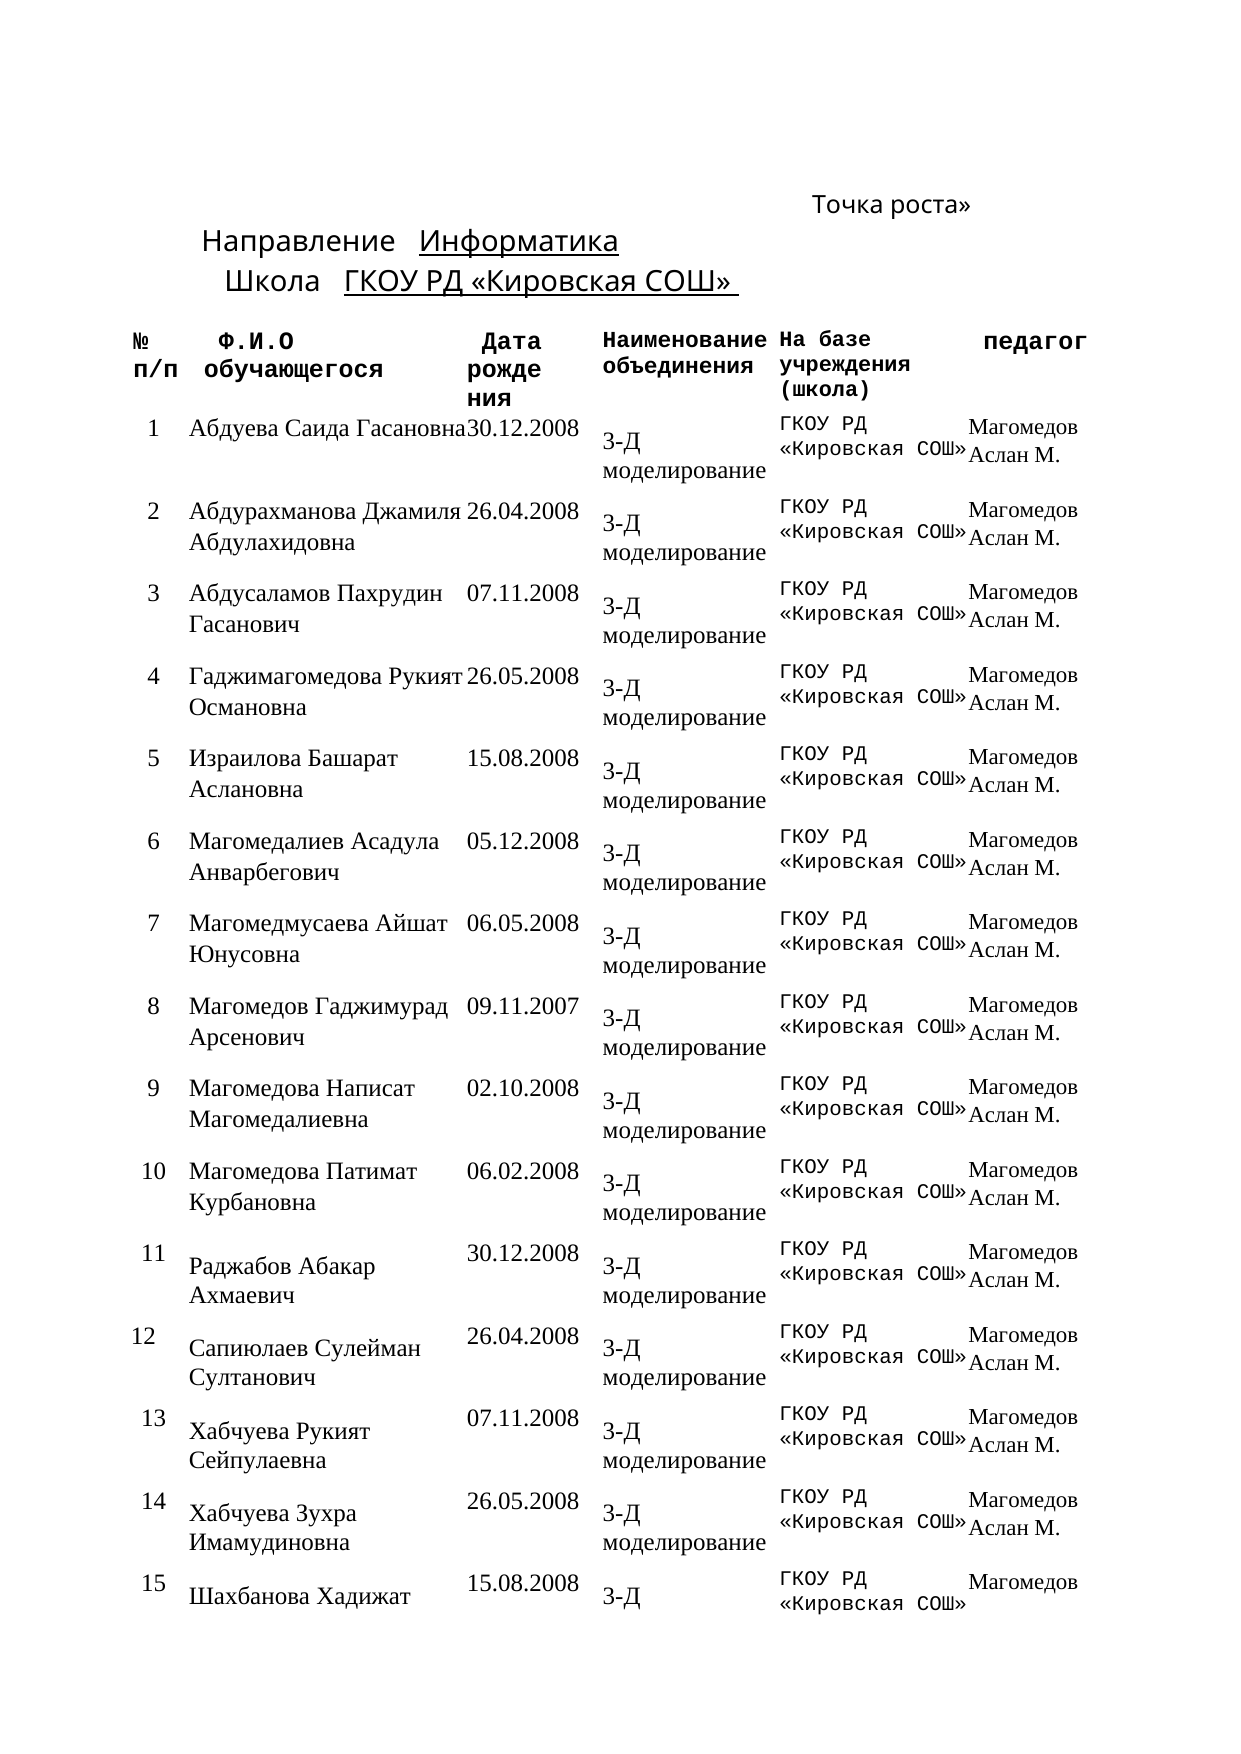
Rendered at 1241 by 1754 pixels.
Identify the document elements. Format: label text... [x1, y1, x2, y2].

table_cell 15.08.2008 [467, 1569, 602, 1634]
table_cell Магомедов Аслан М. [968, 661, 1123, 743]
table_cell 3-Д моделирование [603, 1239, 779, 1321]
table_cell Магомедов Аслан М. [968, 991, 1123, 1073]
text Точка роста» [118, 186, 1122, 220]
table_cell 7 [118, 909, 188, 991]
table_cell ГКОУ РД «Кировская СОШ» [779, 1569, 968, 1634]
table_cell Раджабов Абакар Ахмаевич [189, 1239, 467, 1321]
table_cell Израилова Башарат Аслановна [189, 744, 467, 826]
table_cell Магомедов [968, 1569, 1123, 1634]
table_cell 6 [118, 826, 188, 908]
table_cell Магомедов Аслан М. [968, 1074, 1123, 1156]
table_cell Абдурахманова Джамиля Абдулахидовна [189, 496, 467, 578]
table_cell Магомедов Аслан М. [968, 414, 1123, 496]
table_cell 3-Д моделирование [603, 744, 779, 826]
table_cell 06.05.2008 [467, 909, 602, 991]
table_cell 30.12.2008 [467, 1239, 602, 1321]
table_cell 26.05.2008 [467, 1486, 602, 1568]
table_cell 3 [118, 579, 188, 661]
table_header Дата рожде ния [467, 329, 602, 413]
table_cell Магомедова Патимат Курбановна [189, 1156, 467, 1238]
table_cell 26.05.2008 [467, 661, 602, 743]
table_cell Магомедмусаева Айшат Юнусовна [189, 909, 467, 991]
table_cell ГКОУ РД «Кировская СОШ» [779, 1239, 968, 1321]
table_cell ГКОУ РД «Кировская СОШ» [779, 1404, 968, 1486]
table_header На базе учреждения (школа) [779, 329, 968, 413]
table_cell 3-Д моделирование [603, 991, 779, 1073]
table_cell 2 [118, 496, 188, 578]
table_cell Магомедов Аслан М. [968, 1486, 1123, 1568]
table_cell 15.08.2008 [467, 744, 602, 826]
table_cell 07.11.2008 [467, 1404, 602, 1486]
table_cell 5 [118, 744, 188, 826]
table_cell ГКОУ РД «Кировская СОШ» [779, 1074, 968, 1156]
table_header педагог [968, 329, 1123, 413]
table_cell 06.02.2008 [467, 1156, 602, 1238]
table_cell ГКОУ РД «Кировская СОШ» [779, 496, 968, 578]
table_cell 30.12.2008 [467, 414, 602, 496]
table_cell Абдусаламов Пахрудин Гасанович [189, 579, 467, 661]
table_cell 05.12.2008 [467, 826, 602, 908]
table_cell 3-Д моделирование [603, 1321, 779, 1403]
table_cell ГКОУ РД «Кировская СОШ» [779, 1321, 968, 1403]
table_cell Шахбанова Хадижат [189, 1569, 467, 1634]
table_cell 3-Д моделирование [603, 414, 779, 496]
table_cell 4 [118, 661, 188, 743]
table_header № п/п [118, 329, 188, 413]
table_cell Магомедова Написат Магомедалиевна [189, 1074, 467, 1156]
table_cell ГКОУ РД «Кировская СОШ» [779, 991, 968, 1073]
table_cell 9 [118, 1074, 188, 1156]
table_cell ГКОУ РД «Кировская СОШ» [779, 579, 968, 661]
table_cell Магомедов Аслан М. [968, 579, 1123, 661]
table_cell ГКОУ РД «Кировская СОШ» [779, 1156, 968, 1238]
table_cell 8 [118, 991, 188, 1073]
table_cell 07.11.2008 [467, 579, 602, 661]
table_cell 3-Д [603, 1569, 779, 1634]
table_cell Магомедов Аслан М. [968, 496, 1123, 578]
table_cell 13 [118, 1404, 188, 1486]
table_cell 3-Д моделирование [603, 826, 779, 908]
table_cell ГКОУ РД «Кировская СОШ» [779, 1486, 968, 1568]
text Школа ГКОУ РД «Кировская СОШ» [118, 260, 1122, 300]
table_cell ГКОУ РД «Кировская СОШ» [779, 909, 968, 991]
text Направление Информатика [118, 220, 1122, 260]
table_cell 11 [118, 1239, 188, 1321]
table_cell Магомедалиев Асадула Анварбегович [189, 826, 467, 908]
table_cell Гаджимагомедова Рукият Османовна [189, 661, 467, 743]
table_cell Магомедов Гаджимурад Арсенович [189, 991, 467, 1073]
table_cell ГКОУ РД «Кировская СОШ» [779, 826, 968, 908]
table_cell Хабчуева Рукият Сейпулаевна [189, 1404, 467, 1486]
table_cell 15 [118, 1569, 188, 1634]
table_cell Магомедов Аслан М. [968, 826, 1123, 908]
table_cell Абдуева Саида Гасановна [189, 414, 467, 496]
table_cell Сапиюлаев Сулейман Султанович [189, 1321, 467, 1403]
table_cell 3-Д моделирование [603, 1486, 779, 1568]
table_cell 1 [118, 414, 188, 496]
table_cell Магомедов Аслан М. [968, 909, 1123, 991]
table_header Ф.И.О обучающегося [189, 329, 467, 413]
table_cell 02.10.2008 [467, 1074, 602, 1156]
table_cell 26.04.2008 [467, 1321, 602, 1403]
table_cell Хабчуева Зухра Имамудиновна [189, 1486, 467, 1568]
table_cell 09.11.2007 [467, 991, 602, 1073]
table_cell 26.04.2008 [467, 496, 602, 578]
table_cell 12 [118, 1321, 188, 1403]
table_cell 14 [118, 1486, 188, 1568]
table_cell Магомедов Аслан М. [968, 1156, 1123, 1238]
table_cell ГКОУ РД «Кировская СОШ» [779, 661, 968, 743]
table_cell Магомедов Аслан М. [968, 1239, 1123, 1321]
table_cell 3-Д моделирование [603, 909, 779, 991]
table_cell 3-Д моделирование [603, 1074, 779, 1156]
table_header Наименование объединения [603, 329, 779, 413]
table_cell 3-Д моделирование [603, 579, 779, 661]
table_cell 3-Д моделирование [603, 496, 779, 578]
table_cell Магомедов Аслан М. [968, 744, 1123, 826]
table_cell Магомедов Аслан М. [968, 1404, 1123, 1486]
table_cell 3-Д моделирование [603, 1156, 779, 1238]
table_cell ГКОУ РД «Кировская СОШ» [779, 744, 968, 826]
table_cell 3-Д моделирование [603, 661, 779, 743]
table_cell 10 [118, 1156, 188, 1238]
table_cell ГКОУ РД «Кировская СОШ» [779, 414, 968, 496]
table_cell 3-Д моделирование [603, 1404, 779, 1486]
table_cell Магомедов Аслан М. [968, 1321, 1123, 1403]
